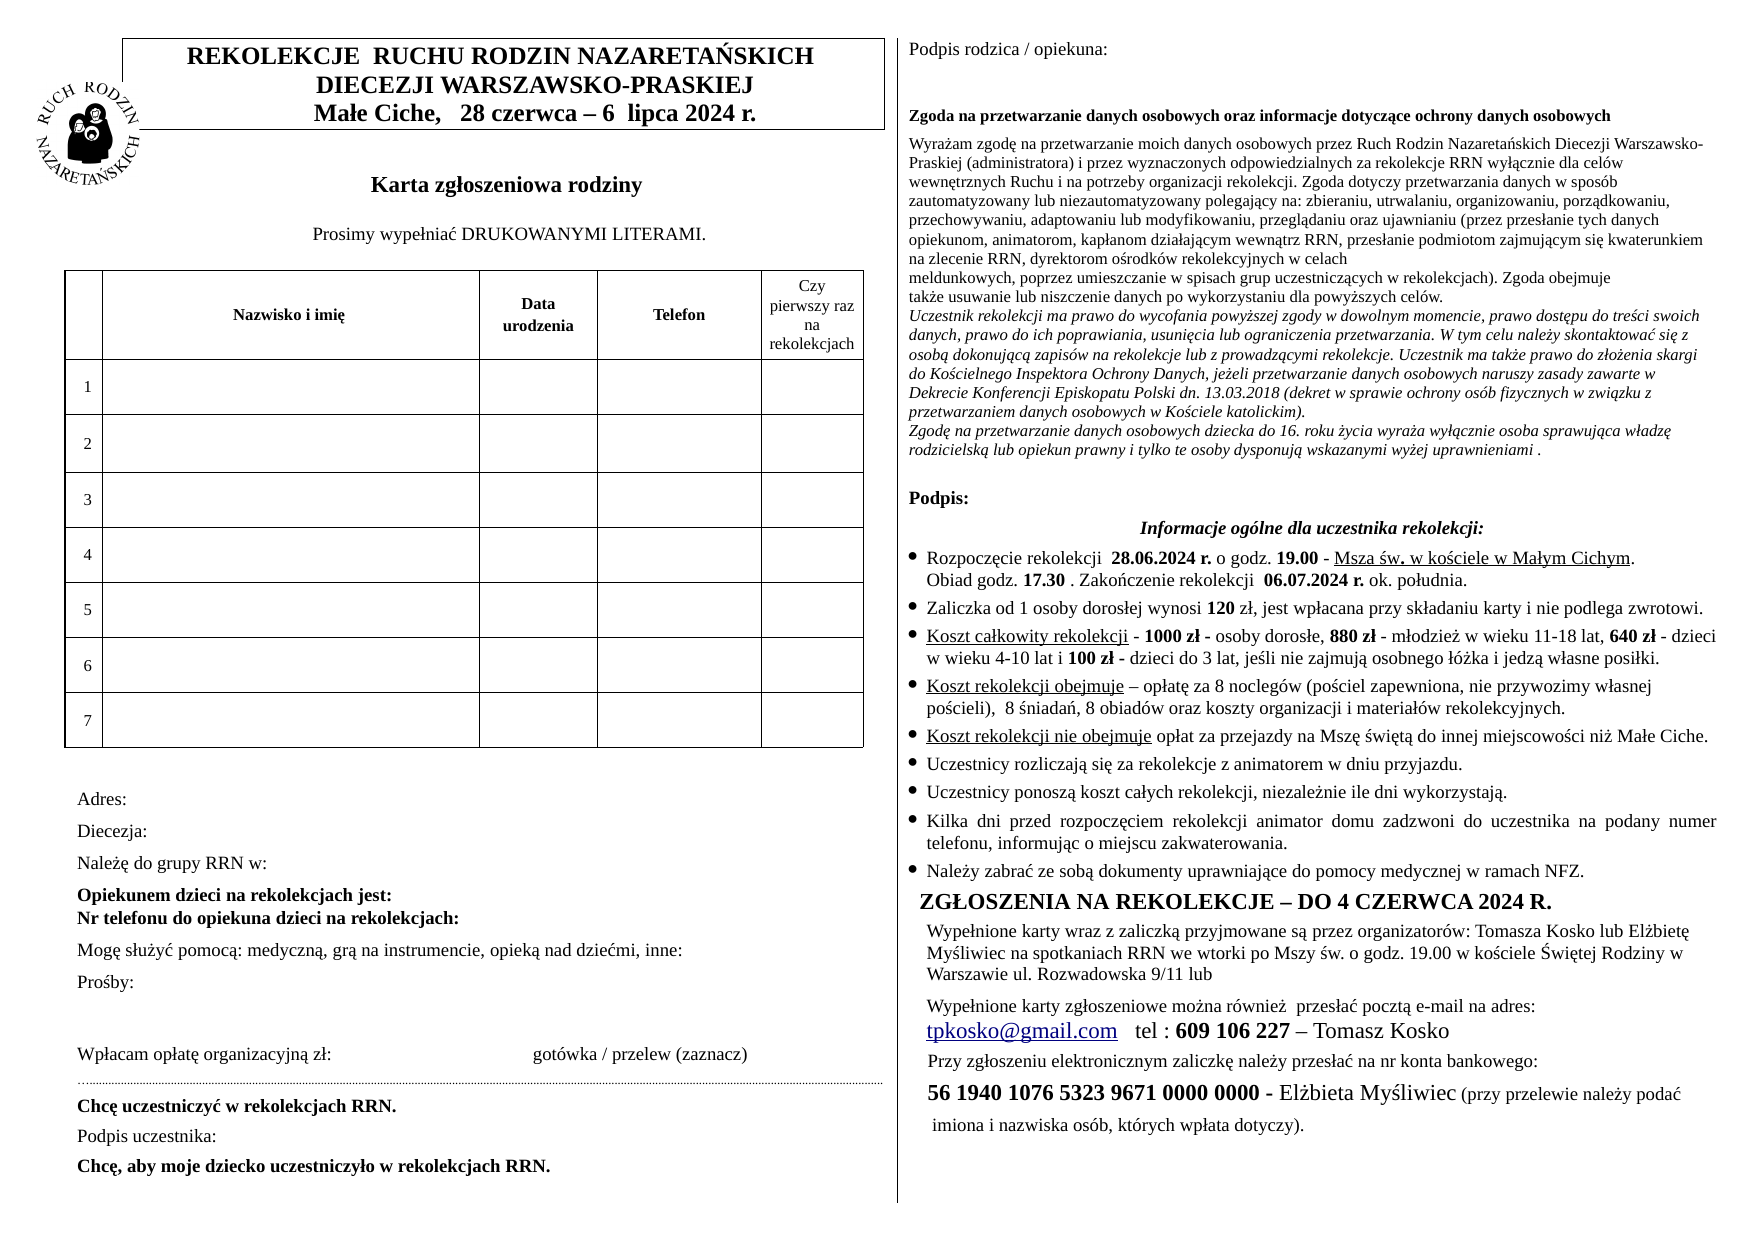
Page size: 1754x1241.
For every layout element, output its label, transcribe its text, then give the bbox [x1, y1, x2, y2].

text Adres: [77, 788, 885, 809]
list Koszt rekolekcji nie obejmuje opłat za przejazdy na Mszę świętą do innej miejscowości niż Małe Ciche. [909, 725, 1717, 747]
table_cell [480, 415, 597, 472]
text Przy zgłoszeniu elektronicznym zaliczkę należy przesłać na nr konta bankowego: [909, 1049, 1717, 1071]
text Małe Ciche, 28 czerwca – 6 lipca 2024 r. [140, 95, 884, 129]
list Uczestnicy rozliczają się za rekolekcje z animatorem w dniu przyjazdu. [909, 753, 1717, 775]
table_cell [598, 473, 761, 527]
table_cell [480, 638, 597, 692]
table_cell 6 [66, 638, 102, 692]
table_cell [762, 693, 863, 747]
table_cell [103, 583, 479, 637]
text Informacje ogólne dla uczestnika rekolekcji: [909, 517, 1717, 538]
table_cell [598, 693, 761, 747]
text Wypełnione karty zgłoszeniowe można również przesłać pocztą e-mail na adres: tpkosko@gmail.com tel : 609 106 227 – Tomasz Kosko [926, 991, 1717, 1043]
text Opiekunem dzieci na rekolekcjach jest: Nr telefonu do opiekuna dzieci na rekolekcjach: [77, 883, 885, 929]
table_header [66, 271, 102, 359]
table_cell [103, 473, 479, 527]
text ZGŁOSZENIA NA REKOLEKCJE – DO 4 CZERWCA 2024 R. [909, 888, 1717, 914]
table_cell 1 [66, 360, 102, 414]
text ….............................................................................................................................................................................................................................................................. [77, 1072, 885, 1087]
table_header Nazwisko i imię [103, 271, 479, 359]
text imiona i nazwiska osób, których wpłata dotyczy). [909, 1114, 1717, 1136]
table_cell 3 [66, 473, 102, 527]
table_cell 5 [66, 583, 102, 637]
table_header Czy pierwszy raz na rekolekcjach [762, 271, 863, 359]
table_header Telefon [598, 271, 761, 359]
table_cell 2 [66, 415, 102, 472]
table_cell [762, 638, 863, 692]
text Diecezja: [77, 820, 885, 841]
table_cell [762, 415, 863, 472]
table_cell [762, 583, 863, 637]
table_cell [480, 360, 597, 414]
table_cell [762, 360, 863, 414]
table_cell [103, 360, 479, 414]
text Chcę, aby moje dziecko uczestniczyło w rekolekcjach RRN. [77, 1155, 885, 1177]
text Wypełnione karty wraz z zaliczką przyjmowane są przez organizatorów: Tomasza Kosko lub Elżbietę Myśliwiec na spotkaniach RRN we wtorki po Mszy św. o godz. 19.00 w kościele Świętej Rodziny w Warszawie ul. Rozwadowska 9/11 lub [926, 920, 1717, 985]
text Wpłacam opłatę organizacyjną zł: gotówka / przelew (zaznacz) [77, 1043, 885, 1064]
text Prośby: [77, 971, 885, 992]
table_cell [598, 360, 761, 414]
table_cell [480, 473, 597, 527]
list Rozpoczęcie rekolekcji 28.06.2024 r. o godz. 19.00 - Msza św. w kościele w Małym Cichym. Obiad godz. 17.30 . Zakończenie rekolekcji 06.07.2024 r. ok. południa. [909, 547, 1717, 591]
table_header Data urodzenia [480, 271, 597, 359]
text Karta zgłoszeniowa rodziny [77, 171, 885, 197]
text Zgoda na przetwarzanie danych osobowych oraz informacje dotyczące ochrony danych osobowych [909, 68, 1717, 125]
text Prosimy wypełniać DRUKOWANYMI LITERAMI. [77, 223, 885, 244]
text Mogę służyć pomocą: medyczną, grą na instrumencie, opieką nad dziećmi, inne: [77, 939, 885, 961]
table_cell 7 [66, 693, 102, 747]
table_cell [598, 638, 761, 692]
table_cell [480, 528, 597, 582]
text Podpis rodzica / opiekuna: [909, 38, 1717, 59]
table_cell [598, 528, 761, 582]
list Należy zabrać ze sobą dokumenty uprawniające do pomocy medycznej w ramach NFZ. [909, 859, 1717, 882]
table_cell [762, 473, 863, 527]
table_cell [598, 583, 761, 637]
table_cell [103, 415, 479, 472]
table_cell [598, 415, 761, 472]
text Uczestnik rekolekcji ma prawo do wycofania powyższej zgody w dowolnym momencie, prawo dostępu do treści swoich danych, prawo do ich poprawiania, usunięcia lub ograniczenia przetwarzania. W tym celu należy skontaktować się z osobą dokonującą zapisów na rekolekcje lub z prowadzącymi rekolekcje. Uczestnik ma także prawo do złożenia skargi do Kościelnego Inspektora Ochrony Danych, jeżeli przetwarzanie danych osobowych naruszy zasady zawarte w Dekrecie Konferencji Episkopatu Polski dn. 13.03.2018 (dekret w sprawie ochrony osób fizycznych w związku z przetwarzaniem danych osobowych w Kościele katolickim). [909, 306, 1717, 421]
text Należę do grupy RRN w: [77, 852, 885, 873]
text Podpis: [909, 487, 1717, 508]
table_cell 4 [66, 528, 102, 582]
text także usuwanie lub niszczenie danych po wykorzystaniu dla powyższych celów. [909, 287, 1717, 306]
list Kilka dni przed rozpoczęciem rekolekcji animator domu zadzwoni do uczestnika na podany numer telefonu, informując o miejscu zakwaterowania. [909, 810, 1717, 854]
list Koszt rekolekcji obejmuje – opłatę za 8 noclegów (pościel zapewniona, nie przywozimy własnej pościeli), 8 śniadań, 8 obiadów oraz koszty organizacji i materiałów rekolekcyjnych. [909, 675, 1717, 719]
table_cell [103, 638, 479, 692]
text Wyrażam zgodę na przetwarzanie moich danych osobowych przez Ruch Rodzin Nazaretańskich Diecezji Warszawsko-Praskiej (administratora) i przez wyznaczonych odpowiedzialnych za rekolekcje RRN wyłącznie dla celów wewnętrznych Ruchu i na potrzeby organizacji rekolekcji. Zgoda dotyczy przetwarzania danych w sposób zautomatyzowany lub niezautomatyzowany polegający na: zbieraniu, utrwalaniu, organizowaniu, porządkowaniu, przechowywaniu, adaptowaniu lub modyfikowaniu, przeglądaniu oraz ujawnianiu (przez przesłanie tych danych opiekunom, animatorom, kapłanom działającym wewnątrz RRN, przesłanie podmiotom zajmującym się kwaterunkiem na zlecenie RRN, dyrektorom ośrodków rekolekcyjnych w celach [909, 133, 1717, 268]
text Zgodę na przetwarzanie danych osobowych dziecka do 16. roku życia wyraża wyłącznie osoba sprawująca władzę rodzicielską lub opiekun prawny i tylko te osoby dysponują wskazanymi wyżej uprawnieniami . [909, 421, 1717, 459]
table_cell [762, 528, 863, 582]
table_cell [480, 693, 597, 747]
list Uczestnicy ponoszą koszt całych rekolekcji, niezależnie ile dni wykorzystają. [909, 781, 1717, 804]
table_cell [480, 583, 597, 637]
table_cell [103, 528, 479, 582]
text meldunkowych, poprzez umieszczanie w spisach grup uczestniczących w rekolekcjach). Zgoda obejmuje [909, 268, 1717, 287]
list Zaliczka od 1 osoby dorosłej wynosi 120 zł, jest wpłacana przy składaniu karty i nie podlega zwrotowi. [909, 597, 1717, 619]
table_cell [103, 693, 479, 747]
text 56 1940 1076 5323 9671 0000 0000 - Elżbieta Myśliwiec (przy przelewie należy podać [909, 1079, 1717, 1106]
subtitle REKOLEKCJE RUCHU RODZIN NAZARETAŃSKICH DIECEZJI WARSZAWSKO-PRASKIEJ [123, 39, 884, 95]
text Chcę uczestniczyć w rekolekcjach RRN. [77, 1095, 885, 1117]
list Koszt całkowity rekolekcji - 1000 zł - osoby dorosłe, 880 zł - młodzież w wieku 11-18 lat, 640 zł - dzieci w wieku 4-10 lat i 100 zł - dzieci do 3 lat, jeśli nie zajmują osobnego łóżka i jedzą własne posiłki. [909, 625, 1717, 669]
text Podpis uczestnika: [77, 1125, 885, 1147]
